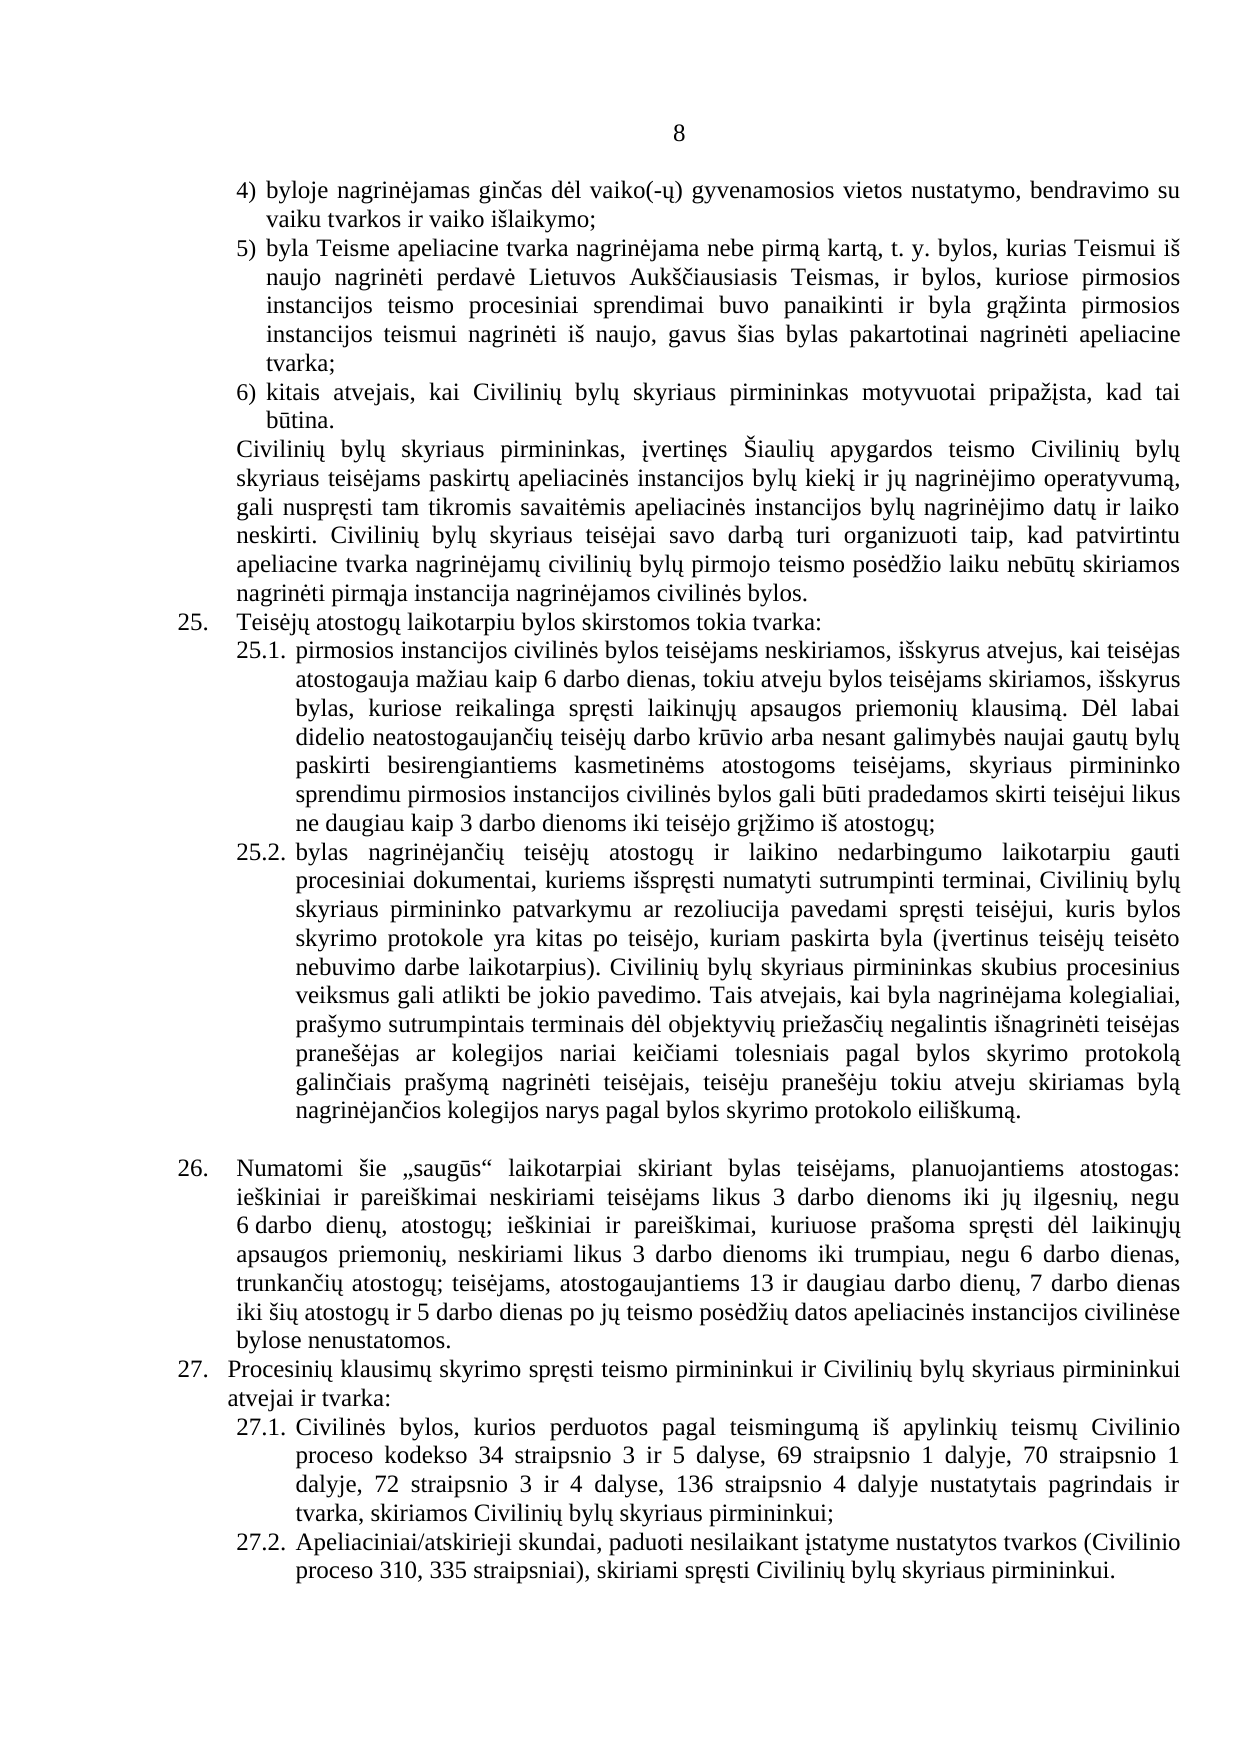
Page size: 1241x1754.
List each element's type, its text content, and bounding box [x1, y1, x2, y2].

text 25. Teisėjų atostogų laikotarpiu bylos skirstomos tokia tvarka: [177, 607, 1181, 636]
text 27. Procesinių klausimų skyrimo spręsti teismo pirmininkui ir Civilinių bylų skyriaus pirmininkui atvejai ir tvarka: [177, 1354, 1181, 1412]
text 5) byla Teisme apeliacine tvarka nagrinėjama nebe pirmą kartą, t. y. bylos, kurias Teismui iš naujo nagrinėti perdavė Lietuvos Aukščiausiasis Teismas, ir bylos, kuriose pirmosios instancijos teismo procesiniai sprendimai buvo panaikinti ir byla grąžinta pirmosios instancijos teismui nagrinėti iš naujo, gavus šias bylas pakartotinai nagrinėti apeliacine tvarka; [236, 233, 1181, 377]
text 26. Numatomi šie „saugūs“ laikotarpiai skiriant bylas teisėjams, planuojantiems atostogas: ieškiniai ir pareiškimai neskiriami teisėjams likus 3 darbo dienoms iki jų ilgesnių, negu 6 darbo dienų, atostogų; ieškiniai ir pareiškimai, kuriuose prašoma spręsti dėl laikinųjų apsaugos priemonių, neskiriami likus 3 darbo dienoms iki trumpiau, negu 6 darbo dienas, trunkančių atostogų; teisėjams, atostogaujantiems 13 ir daugiau darbo dienų, 7 darbo dienas iki šių atostogų ir 5 darbo dienas po jų teismo posėdžių datos apeliacinės instancijos civilinėse bylose nenustatomos. [177, 1153, 1181, 1354]
text 27.1. Civilinės bylos, kurios perduotos pagal teismingumą iš apylinkių teismų Civilinio proceso kodekso 34 straipsnio 3 ir 5 dalyse, 69 straipsnio 1 dalyje, 70 straipsnio 1 dalyje, 72 straipsnio 3 ir 4 dalyse, 136 straipsnio 4 dalyje nustatytais pagrindais ir tvarka, skiriamos Civilinių bylų skyriaus pirmininkui; [236, 1412, 1181, 1527]
text Civilinių bylų skyriaus pirmininkas, įvertinęs Šiaulių apygardos teismo Civilinių bylų skyriaus teisėjams paskirtų apeliacinės instancijos bylų kiekį ir jų nagrinėjimo operatyvumą, gali nuspręsti tam tikromis savaitėmis apeliacinės instancijos bylų nagrinėjimo datų ir laiko neskirti. Civilinių bylų skyriaus teisėjai savo darbą turi organizuoti taip, kad patvirtintu apeliacine tvarka nagrinėjamų civilinių bylų pirmojo teismo posėdžio laiku nebūtų skiriamos nagrinėti pirmąja instancija nagrinėjamos civilinės bylos. [236, 434, 1181, 607]
text 4) byloje nagrinėjamas ginčas dėl vaiko(-ų) gyvenamosios vietos nustatymo, bendravimo su vaiku tvarkos ir vaiko išlaikymo; [236, 176, 1181, 233]
text 27.2. Apeliaciniai/atskirieji skundai, paduoti nesilaikant įstatyme nustatytos tvarkos (Civilinio proceso 310, 335 straipsniai), skiriami spręsti Civilinių bylų skyriaus pirmininkui. [236, 1527, 1181, 1584]
text 25.2. bylas nagrinėjančių teisėjų atostogų ir laikino nedarbingumo laikotarpiu gauti procesiniai dokumentai, kuriems išspręsti numatyti sutrumpinti terminai, Civilinių bylų skyriaus pirmininko patvarkymu ar rezoliucija pavedami spręsti teisėjui, kuris bylos skyrimo protokole yra kitas po teisėjo, kuriam paskirta byla (įvertinus teisėjų teisėto nebuvimo darbe laikotarpius). Civilinių bylų skyriaus pirmininkas skubius procesinius veiksmus gali atlikti be jokio pavedimo. Tais atvejais, kai byla nagrinėjama kolegialiai, prašymo sutrumpintais terminais dėl objektyvių priežasčių negalintis išnagrinėti teisėjas pranešėjas ar kolegijos nariai keičiami tolesniais pagal bylos skyrimo protokolą galinčiais prašymą nagrinėti teisėjais, teisėju pranešėju tokiu atveju skiriamas bylą nagrinėjančios kolegijos narys pagal bylos skyrimo protokolo eiliškumą. [236, 837, 1181, 1124]
text 25.1. pirmosios instancijos civilinės bylos teisėjams neskiriamos, išskyrus atvejus, kai teisėjas atostogauja mažiau kaip 6 darbo dienas, tokiu atveju bylos teisėjams skiriamos, išskyrus bylas, kuriose reikalinga spręsti laikinųjų apsaugos priemonių klausimą. Dėl labai didelio neatostogaujančių teisėjų darbo krūvio arba nesant galimybės naujai gautų bylų paskirti besirengiantiems kasmetinėms atostogoms teisėjams, skyriaus pirmininko sprendimu pirmosios instancijos civilinės bylos gali būti pradedamos skirti teisėjui likus ne daugiau kaip 3 darbo dienoms iki teisėjo grįžimo iš atostogų; [236, 636, 1181, 837]
text 6) kitais atvejais, kai Civilinių bylų skyriaus pirmininkas motyvuotai pripažįsta, kad tai būtina. [236, 377, 1181, 434]
